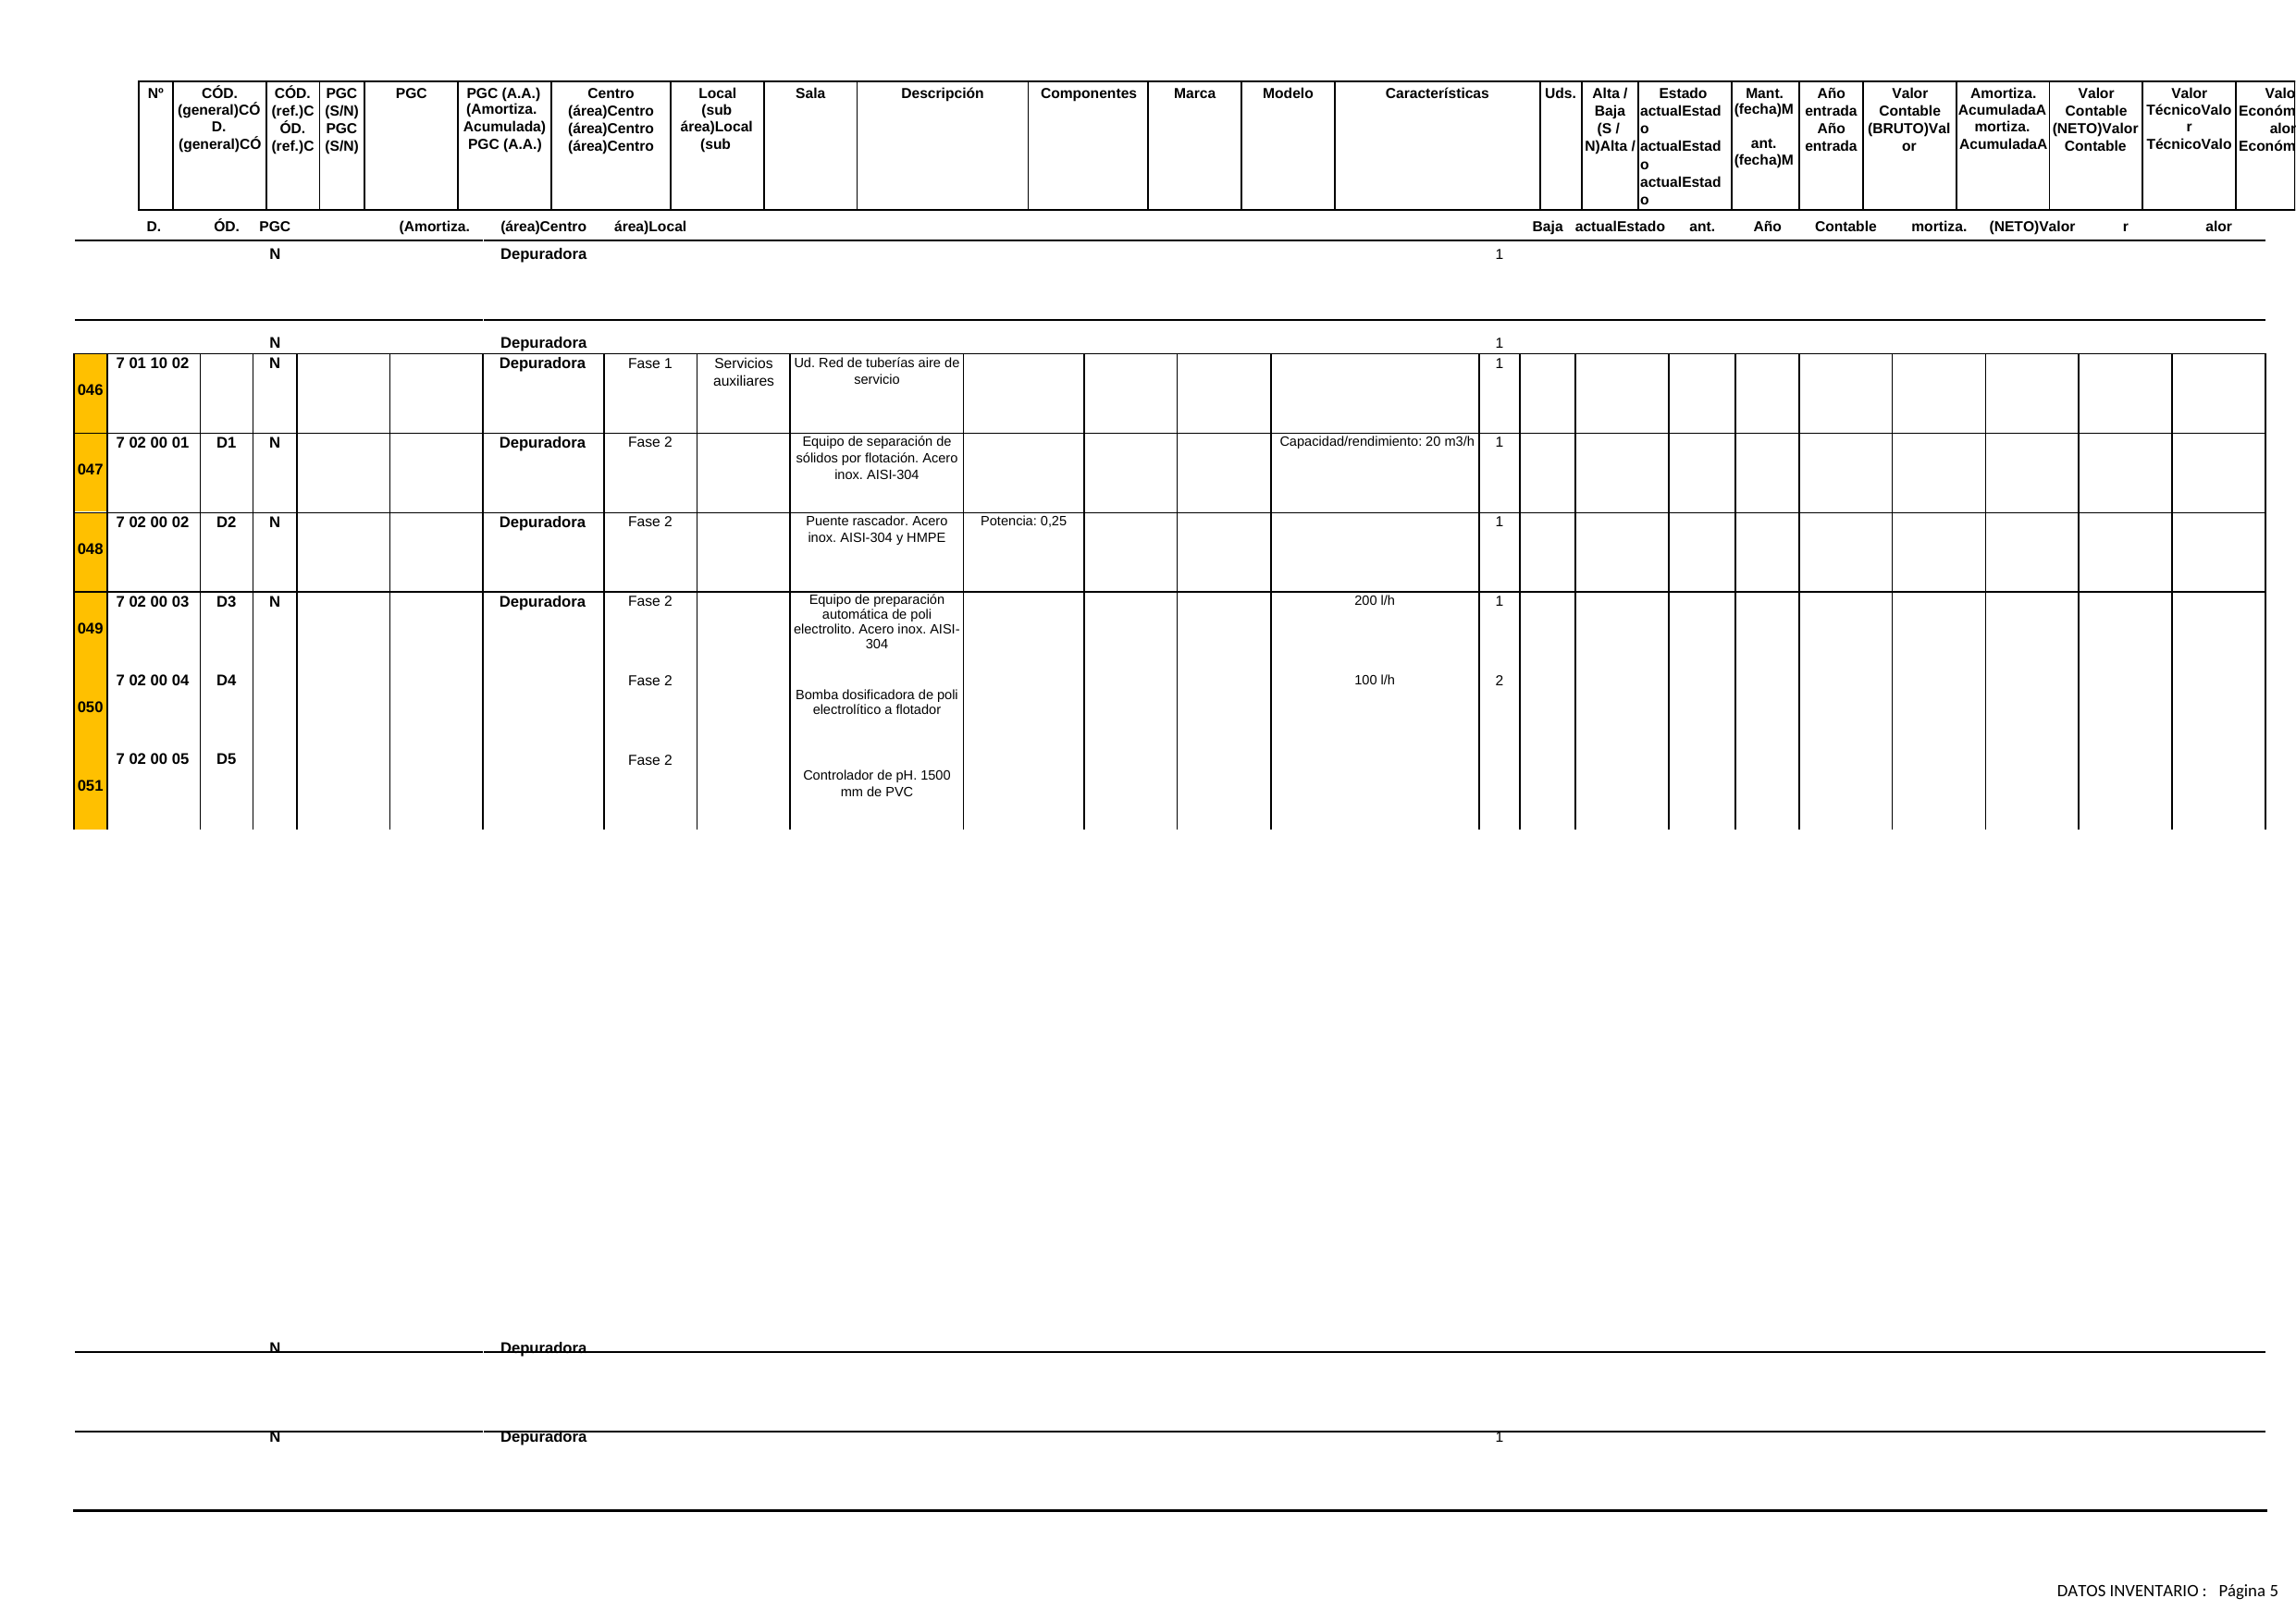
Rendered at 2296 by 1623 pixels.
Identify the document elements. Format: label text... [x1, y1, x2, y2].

table_cell D2 [201, 513, 253, 591]
table_cell [1085, 593, 1177, 830]
table_cell [1521, 354, 1574, 433]
table_cell 046 [75, 354, 106, 433]
table_cell [201, 354, 253, 433]
table_cell Depuradora [484, 593, 603, 830]
table_cell [2080, 593, 2171, 830]
table_cell [1986, 354, 2078, 433]
table_cell N [253, 434, 296, 511]
table_cell [2173, 434, 2265, 511]
table_cell [1521, 434, 1574, 511]
table_cell Depuradora [484, 434, 603, 511]
table_cell 7 01 10 02 [108, 354, 200, 433]
table_cell [1800, 593, 1892, 830]
table_cell [1800, 354, 1892, 433]
table_cell 047 [75, 434, 106, 511]
table_cell [697, 434, 789, 511]
table_cell [1736, 593, 1798, 830]
table_cell N [253, 354, 296, 433]
table_cell [2080, 434, 2171, 511]
table_cell D1 [201, 434, 253, 511]
table_cell Servicios auxiliares [697, 354, 789, 433]
table_cell [1893, 434, 1985, 511]
table_cell [1178, 593, 1270, 830]
table_cell [1670, 354, 1734, 433]
table_cell 1 [1480, 513, 1519, 591]
table_cell [390, 593, 482, 830]
table_cell [1670, 593, 1734, 830]
table_cell [1085, 354, 1177, 433]
table_cell [1736, 354, 1798, 433]
table_cell [390, 354, 482, 433]
table_cell [1800, 513, 1892, 591]
table_cell Fase 2 Fase 2 Fase 2 [605, 593, 697, 830]
table_cell [1800, 434, 1892, 511]
table_cell [1521, 593, 1574, 830]
table_cell N [253, 593, 296, 830]
table_cell 1 2 [1480, 593, 1519, 830]
table_cell 7 02 00 01 [108, 434, 200, 511]
table_cell D3 D4 D5 [201, 593, 253, 830]
table_cell 048 [75, 513, 106, 591]
table_cell [2173, 354, 2265, 433]
table_cell [1521, 513, 1574, 591]
table_cell [964, 354, 1083, 433]
table_cell [697, 513, 789, 591]
table_cell [1576, 593, 1668, 830]
table_cell [2173, 513, 2265, 591]
table_cell Equipo de separación de sólidos por flotación. Acero inox. AISI-304 [791, 434, 963, 511]
table_cell [1178, 434, 1270, 511]
table_cell [1893, 593, 1985, 830]
table_cell Equipo de preparación automática de poli electrolito. Acero inox. AISI-304 Bomba dosificadora de poli electrolítico a flotador Controlador de pH. 1500 mm de PVC [791, 593, 963, 830]
table_cell [1670, 434, 1734, 511]
table_cell [1272, 513, 1478, 591]
table_cell [1986, 593, 2078, 830]
table_cell [1986, 434, 2078, 511]
table_cell N [253, 513, 296, 591]
table_cell [964, 593, 1083, 830]
table_cell 200 l/h 100 l/h [1272, 593, 1478, 830]
table_cell [390, 434, 482, 511]
table_cell [1986, 513, 2078, 591]
table_cell [1085, 513, 1177, 591]
table_cell 1 [1480, 354, 1519, 433]
table_cell 7 02 00 03 7 02 00 04 7 02 00 05 [108, 593, 200, 830]
table_cell Ud. Red de tuberías aire de servicio [791, 354, 963, 433]
table_cell Fase 2 [605, 513, 697, 591]
table_cell [1576, 513, 1668, 591]
table_cell Depuradora [484, 354, 603, 433]
table_cell [1085, 434, 1177, 511]
table_cell [1178, 513, 1270, 591]
table_cell [2173, 593, 2265, 830]
table_cell [298, 434, 389, 511]
table_cell Fase 2 [605, 434, 697, 511]
table_cell 7 02 00 02 [108, 513, 200, 591]
table_cell [298, 513, 389, 591]
table_cell [1576, 434, 1668, 511]
table_cell [390, 513, 482, 591]
table_cell [298, 593, 389, 830]
table_cell [1736, 513, 1798, 591]
table_cell Fase 1 [605, 354, 697, 433]
table_cell [1893, 513, 1985, 591]
table_cell Puente rascador. Acero inox. AISI-304 y HMPE [791, 513, 963, 591]
table_cell [964, 434, 1083, 511]
table_cell [697, 593, 789, 830]
table_cell [2080, 513, 2171, 591]
table_cell 049 050 051 [75, 593, 106, 830]
table_cell Depuradora [484, 513, 603, 591]
table_cell [1893, 354, 1985, 433]
table_cell [1576, 354, 1668, 433]
table_cell [1178, 354, 1270, 433]
table_cell Capacidad/rendimiento: 20 m3/h [1272, 434, 1478, 511]
table_cell [298, 354, 389, 433]
table_cell 1 [1480, 434, 1519, 511]
table_cell Potencia: 0,25 [964, 513, 1083, 591]
table_cell [1272, 354, 1478, 433]
table_cell [1736, 434, 1798, 511]
table_cell [1670, 513, 1734, 591]
table_cell [2080, 354, 2171, 433]
